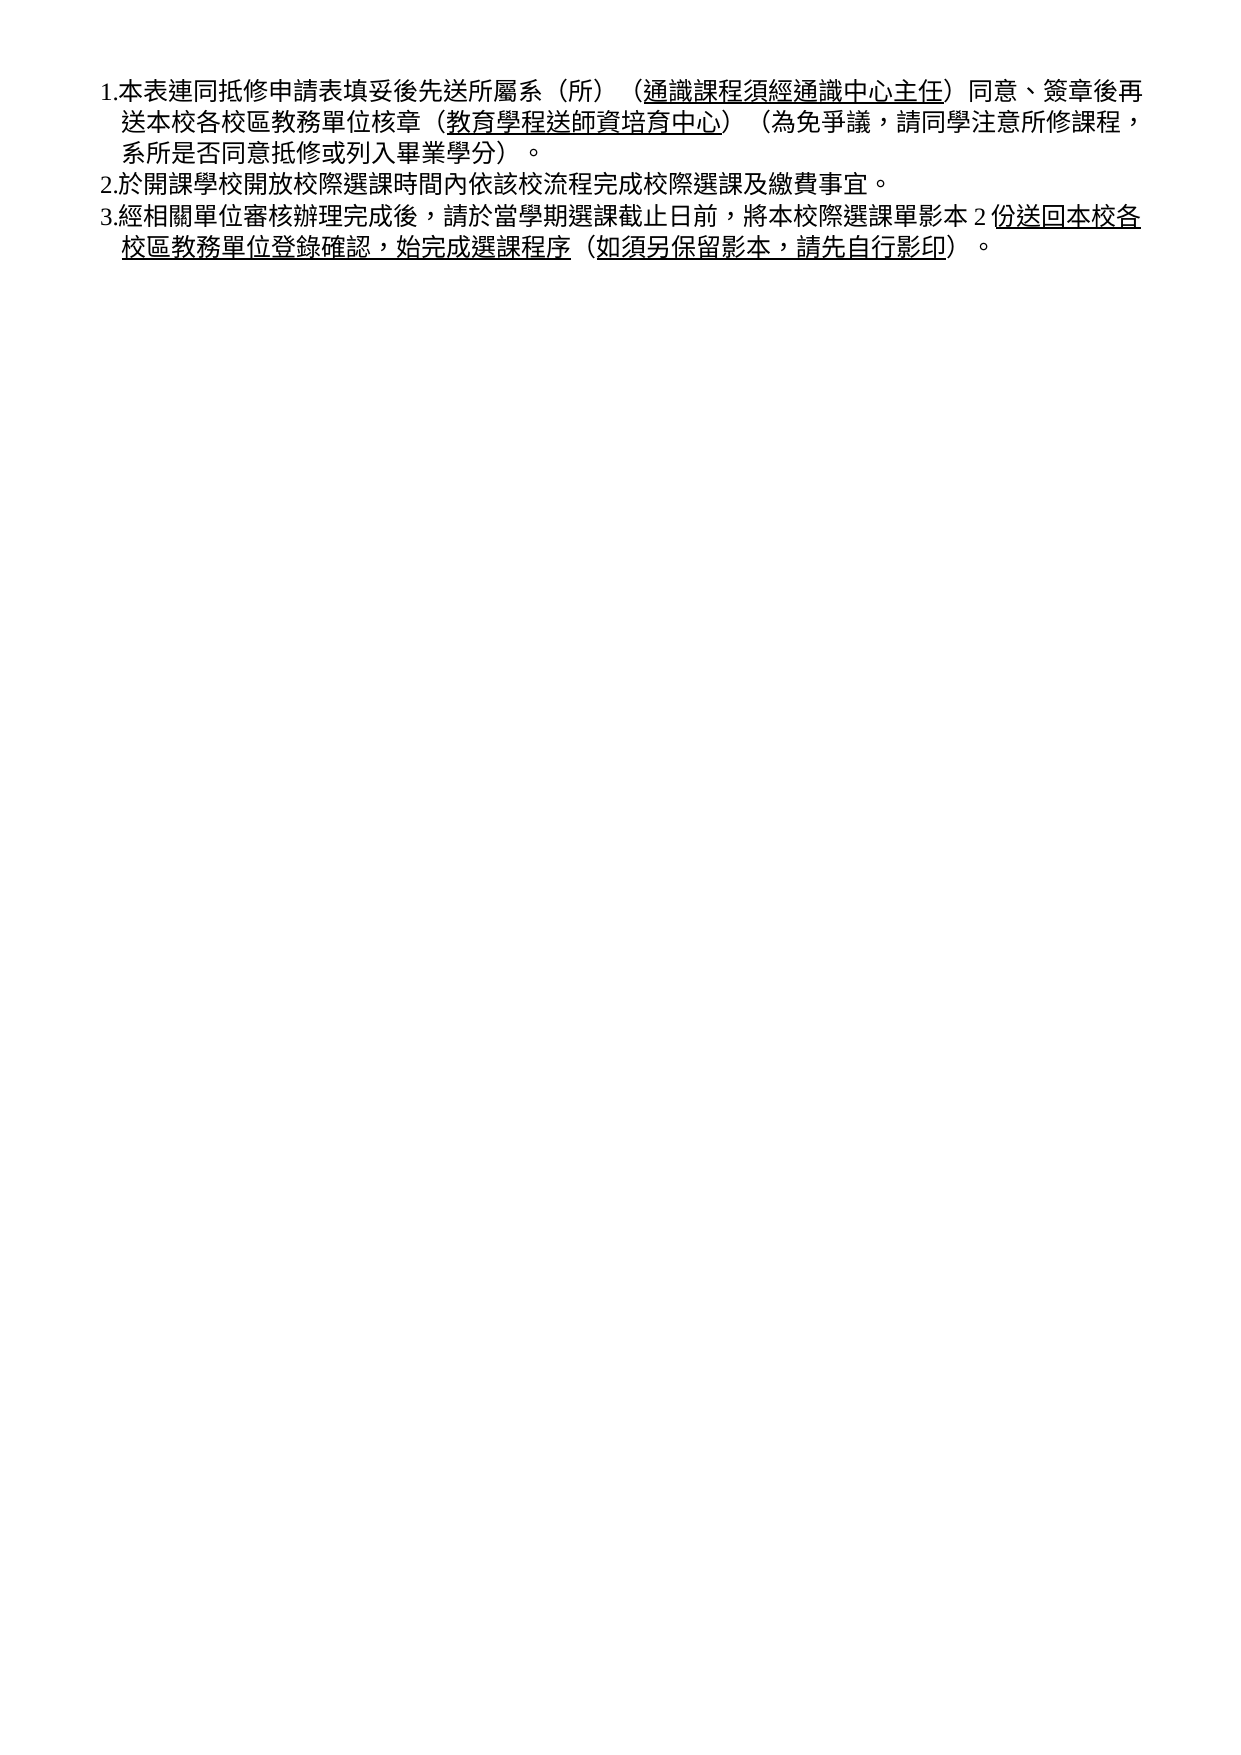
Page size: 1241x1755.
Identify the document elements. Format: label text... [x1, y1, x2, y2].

text 2.於開課學校開放校際選課時間內依該校流程完成校際選課及繳費事宜。 [75, 169, 1153, 200]
text 1.本表連同抵修申請表填妥後先送所屬系（所）（通識課程須經通識中心主任）同意、簽章後再送本校各校區教務單位核章（教育學程送師資培育中心）（為免爭議，請同學注意所修課程，系所是否同意抵修或列入畢業學分）。 [100, 75, 1161, 169]
text 3.經相關單位審核辦理完成後，請於當學期選課截止日前，將本校際選課單影本2份送回本校各校區教務單位登錄確認，始完成選課程序（如須另保留影本，請先自行影印）。 [100, 200, 1161, 262]
